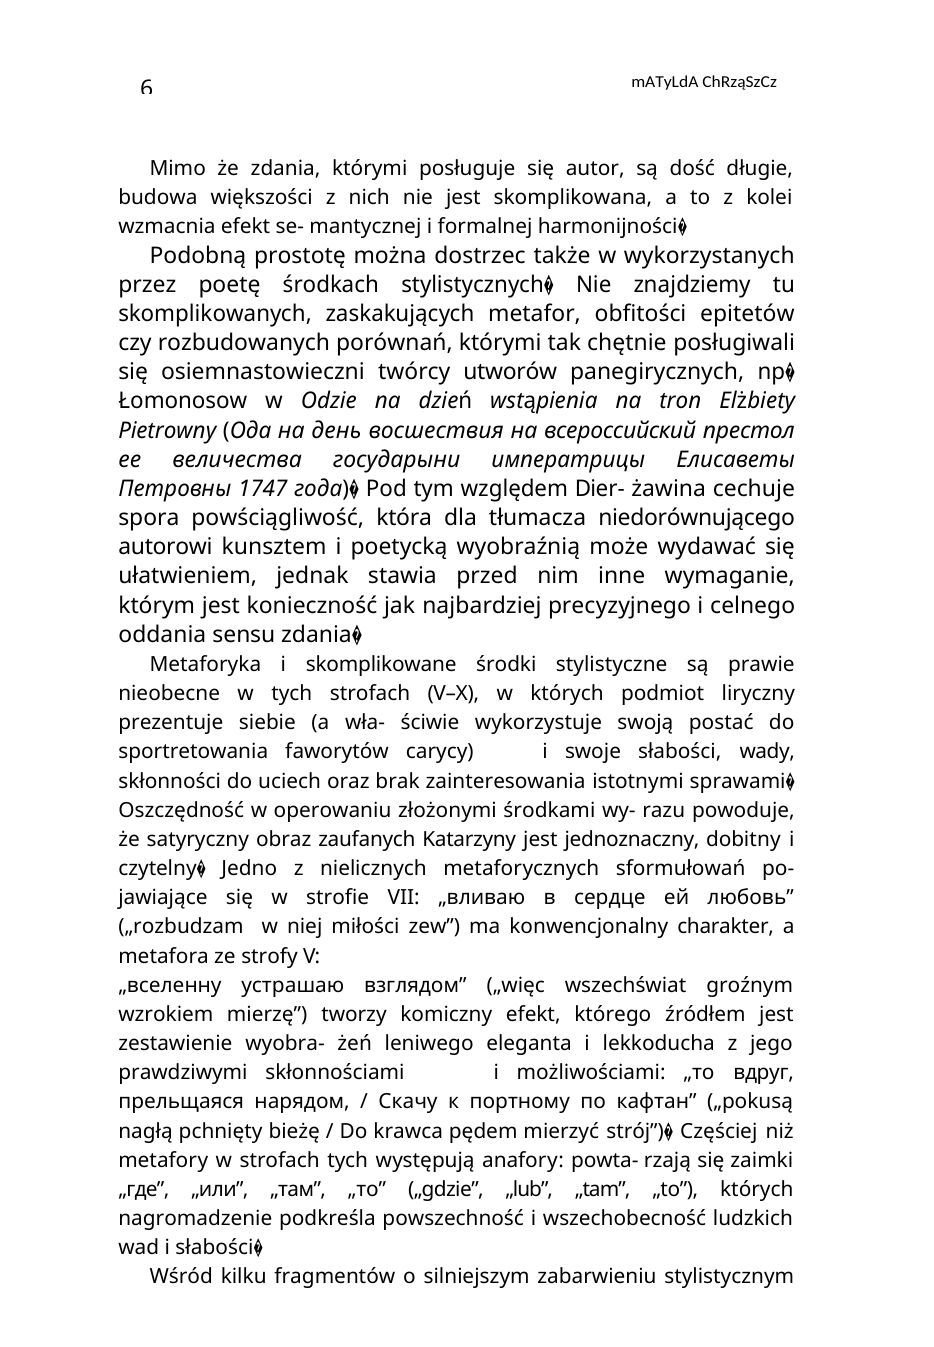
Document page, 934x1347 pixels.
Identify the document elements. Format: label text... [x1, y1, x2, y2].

text Podobną prostotę można dostrzec także w wykorzystanych przez poetę środkach stylistycznych� Nie znajdziemy tu skomplikowanych, zaskakujących metafor, obfitości epitetów czy rozbudowanych porównań, którymi tak chętnie posługiwali się osiemnastowieczni twórcy utworów panegirycznych, np� Łomonosow w Odzie na dzień wstąpienia na tron Elżbiety Pietrowny (Ода на день восшествия на всероссийский престол ее величества государыни императрицы Елисаветы Петровны 1747 года)� Pod tym względem Dier- żawina cechuje spora powściągliwość, która dla tłumacza niedorównującego autorowi kunsztem i poetycką wyobraźnią może wydawać się ułatwieniem, jednak stawia przed nim inne wymaganie, którym jest konieczność jak najbardziej precyzyjnego i celnego oddania sensu zdania� [118, 240, 795, 648]
text Metaforyka i skomplikowane środki stylistyczne są prawie nieobecne w tych strofach (V–X), w których podmiot liryczny prezentuje siebie (a wła- ściwie wykorzystuje swoją postać do sportretowania faworytów carycy) i swoje słabości, wady, skłonności do uciech oraz brak zainteresowania istotnymi sprawami� Oszczędność w operowaniu złożonymi środkami wy- razu powoduje, że satyryczny obraz zaufanych Katarzyny jest jednoznaczny, dobitny i czytelny� Jedno z nielicznych metaforycznych sformułowań po- jawiające się w strofie VII: „вливаю в сердце ей любoвь” („rozbudzam w niej miłości zew”) ma konwencjonalny charakter, a metafora ze strofy V: [118, 648, 795, 969]
text „вселенну устрашаю взглядом” („więc wszechświat groźnym wzrokiem mierzę”) tworzy komiczny efekt, którego źródłem jest zestawienie wyobra- żeń leniwego eleganta i lekkoducha z jego prawdziwymi skłonnościami i możliwościami: „то вдруг, прельщаяся нарядом, / Скачу к портному по кафтан” („pokusą nagłą pchnięty bieżę / Do krawca pędem mierzyć strój”)� Częściej niż metafory w strofach tych występują anafory: powta- rzają się zaimki „где”, „или”, „там”, „то” („gdzie”, „lub”, „tam”, „to”), których nagromadzenie podkreśla powszechność i wszechobecność ludzkich wad i słabości� [118, 969, 794, 1261]
text Mimo że zdania, którymi posługuje się autor, są dość długie, budowa większości z nich nie jest skomplikowana, a to z kolei wzmacnia efekt se- mantycznej i formalnej harmonijności� [118, 152, 794, 240]
text Wśród kilku fragmentów o silniejszym zabarwieniu stylistycznym [118, 1261, 795, 1290]
